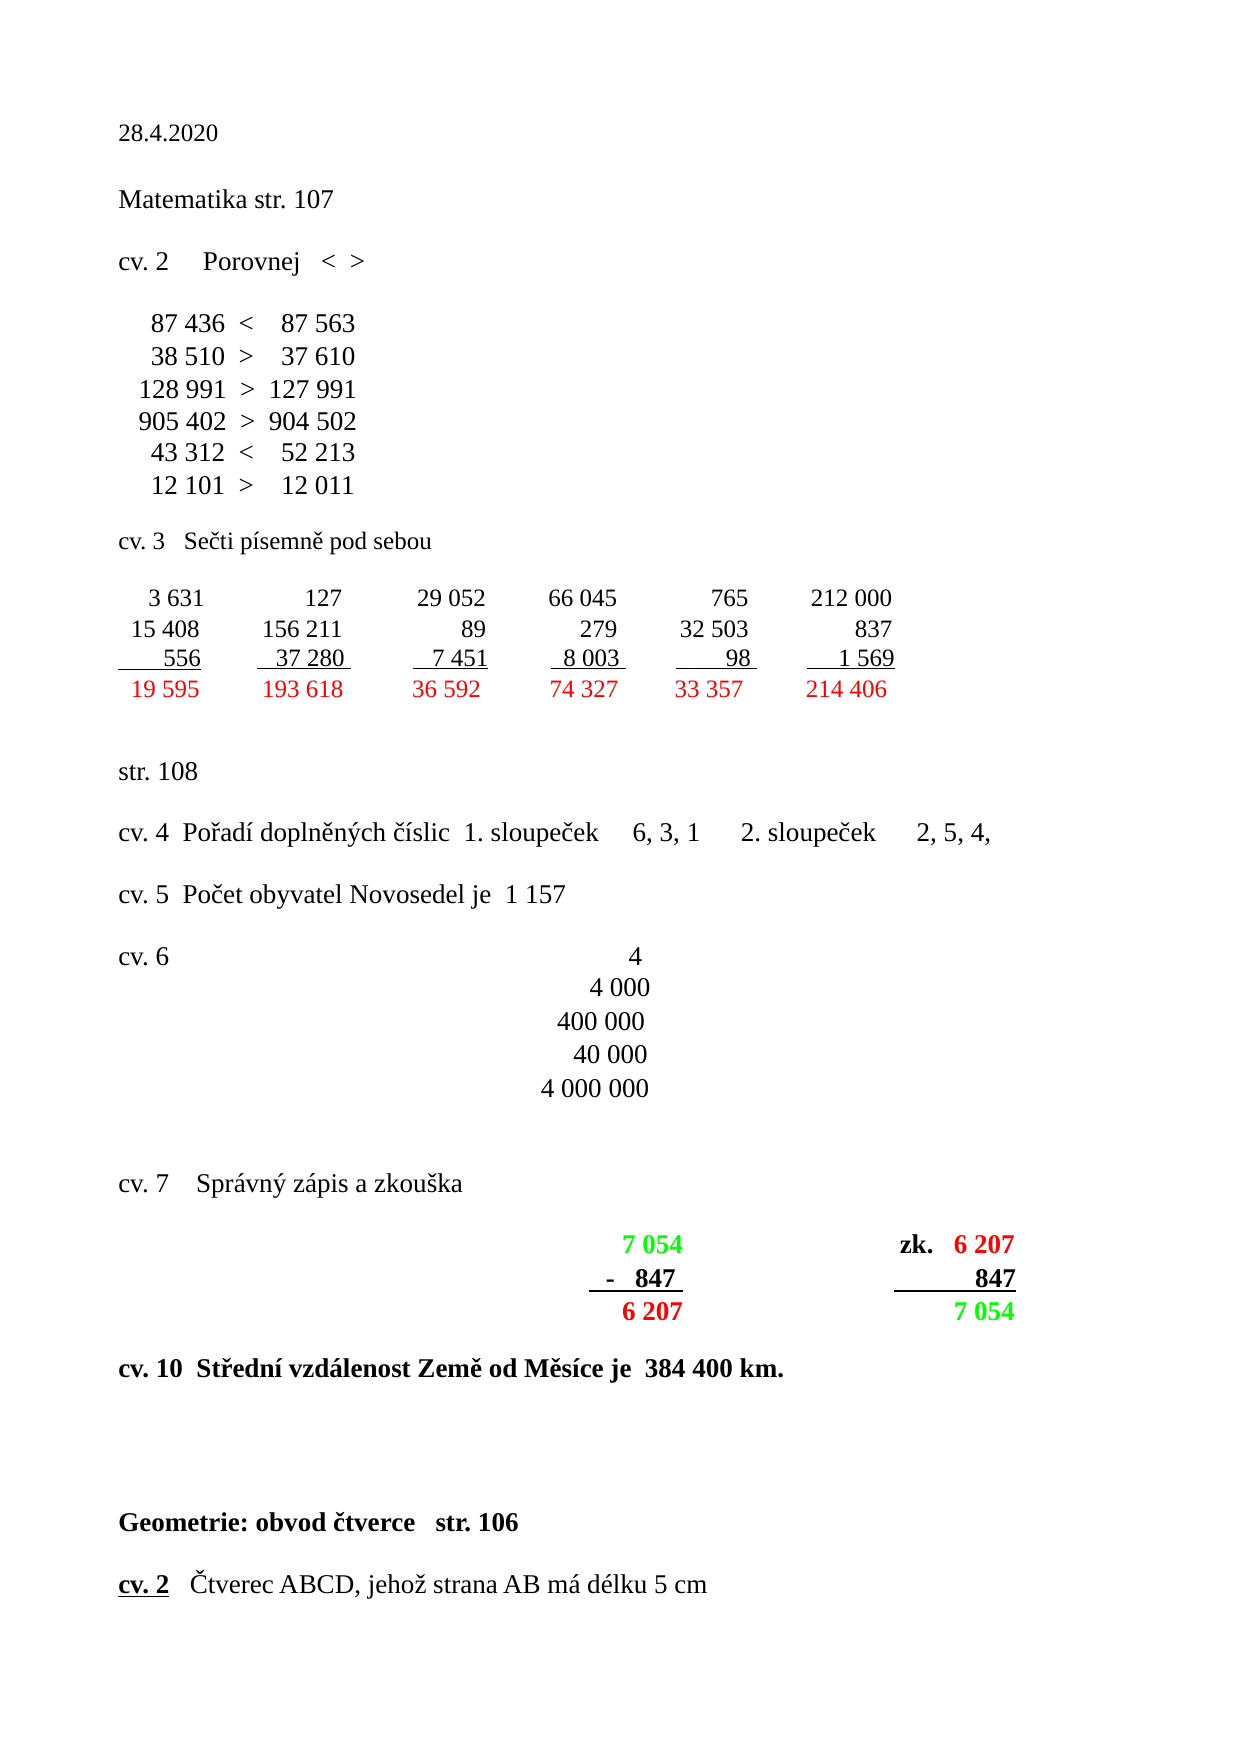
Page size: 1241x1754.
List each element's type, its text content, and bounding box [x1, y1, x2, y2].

text 28.4.2020 [118, 118, 1122, 147]
text cv. 3 Sečti písemně pod sebou [118, 526, 1122, 555]
text 400 000 [118, 1005, 1122, 1038]
text 4 000 [118, 971, 1122, 1005]
text cv. 5 Počet obyvatel Novosedel je 1 157 [118, 878, 1122, 909]
text - 847 847 [118, 1262, 1122, 1295]
text 12 101 > 12 011 [118, 469, 1122, 503]
text 38 510 > 37 610 [118, 340, 1122, 374]
text cv. 10 Střední vzdálenost Země od Měsíce je 384 400 km. [118, 1352, 1122, 1384]
text 7 054 zk. 6 207 [118, 1228, 1122, 1262]
text cv. 6 4 [118, 940, 1122, 971]
text 43 312 < 52 213 [118, 436, 1122, 469]
text 19 595 193 618 36 592 74 327 33 357 214 406 [118, 674, 1122, 703]
text 40 000 [118, 1038, 1122, 1072]
text 87 436 < 87 563 [118, 307, 1122, 340]
text 15 408 156 211 89 279 32 503 837 [118, 614, 1122, 643]
text 128 991 > 127 991 [118, 374, 1122, 405]
text cv. 2 Čtverec ABCD, jehož strana AB má délku 5 cm [118, 1568, 1122, 1599]
text cv. 7 Správný zápis a zkouška [118, 1167, 1122, 1198]
text 4 000 000 [118, 1072, 1122, 1105]
text 905 402 > 904 502 [118, 405, 1122, 436]
text cv. 4 Pořadí doplněných číslic 1. sloupeček 6, 3, 1 2. sloupeček 2, 5, 4, [118, 817, 1122, 848]
text 3 631 127 29 052 66 045 765 212 000 [118, 583, 1122, 614]
text Geometrie: obvod čtverce str. 106 [118, 1507, 1122, 1538]
text Matematika str. 107 [118, 183, 1122, 214]
text cv. 2 Porovnej < > [118, 245, 1122, 276]
text 6 207 7 054 [118, 1295, 1122, 1329]
text str. 108 [118, 755, 1122, 786]
text 556 37 280 7 451 8 003 98 1 569 [118, 643, 1122, 674]
